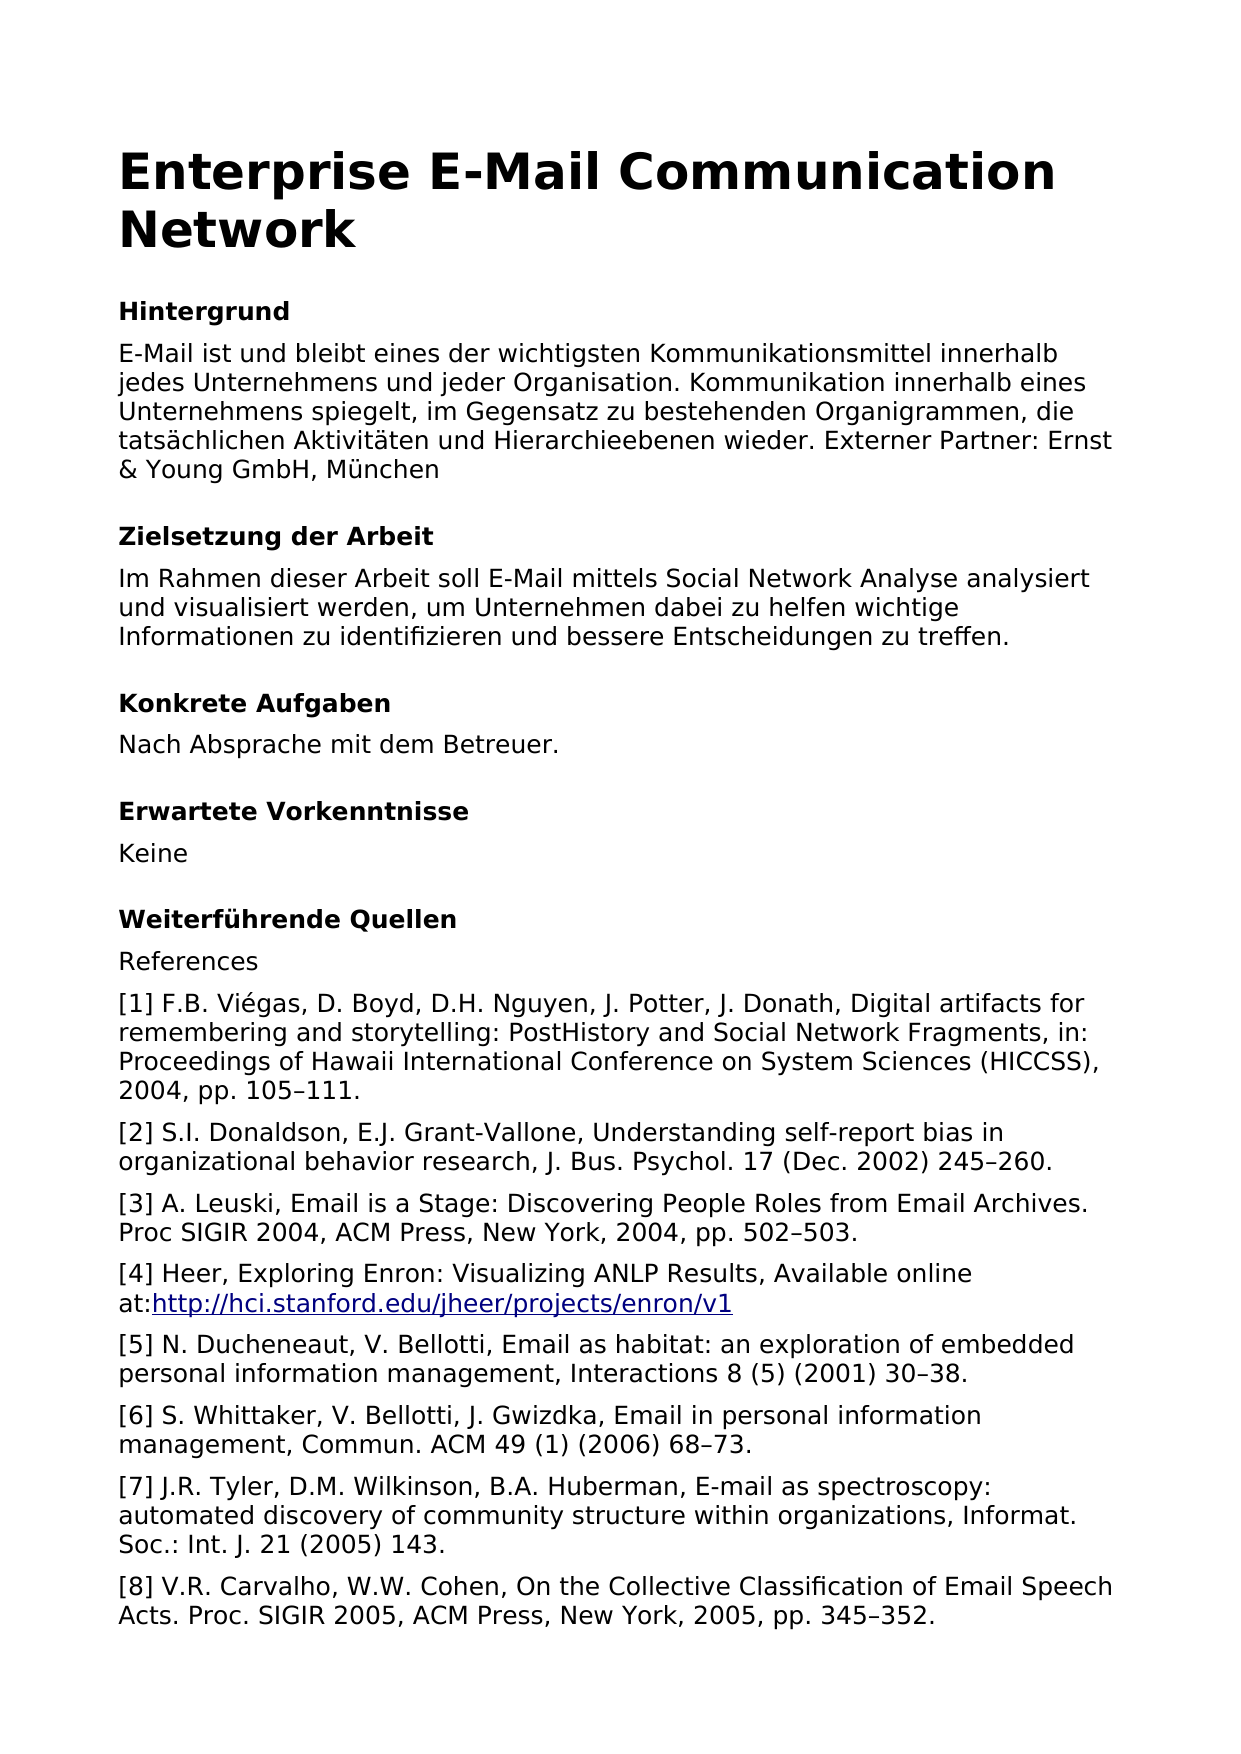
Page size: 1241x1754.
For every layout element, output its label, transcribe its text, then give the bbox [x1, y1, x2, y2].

text Keine [118, 839, 1122, 868]
text [7] J.R. Tyler, D.M. Wilkinson, B.A. Huberman, E-mail as spectroscopy: automated discovery of community structure within organizations, Informat. Soc.: Int. J. 21 (2005) 143. [118, 1472, 1122, 1559]
text [5] N. Ducheneaut, V. Bellotti, Email as habitat: an exploration of embedded personal information management, Interactions 8 (5) (2001) 30–38. [118, 1330, 1122, 1389]
text [4] Heer, Exploring Enron: Visualizing ANLP Results, Available online at:http://hci.stanford.edu/jheer/projects/enron/v1 [118, 1259, 1122, 1318]
subtitle Zielsetzung der Arbeit [118, 522, 1122, 551]
subtitle Konkrete Aufgaben [118, 689, 1122, 718]
subtitle Erwartete Vorkenntnisse [118, 797, 1122, 826]
text [2] S.I. Donaldson, E.J. Grant-Vallone, Understanding self-report bias in organizational behavior research, J. Bus. Psychol. 17 (Dec. 2002) 245–260. [118, 1118, 1122, 1176]
subtitle Enterprise E-Mail Communication Network [118, 143, 1122, 259]
text [1] F.B. Viégas, D. Boyd, D.H. Nguyen, J. Potter, J. Donath, Digital artifacts for remembering and storytelling: PostHistory and Social Network Fragments, in: Proceedings of Hawaii International Conference on System Sciences (HICCSS), 2004, pp. 105–111. [118, 989, 1122, 1105]
text Nach Absprache mit dem Betreuer. [118, 730, 1122, 759]
text [3] A. Leuski, Email is a Stage: Discovering People Roles from Email Archives. Proc SIGIR 2004, ACM Press, New York, 2004, pp. 502–503. [118, 1189, 1122, 1247]
subtitle Hintergrund [118, 297, 1122, 326]
text [6] S. Whittaker, V. Bellotti, J. Gwizdka, Email in personal information management, Commun. ACM 49 (1) (2006) 68–73. [118, 1401, 1122, 1459]
text E-Mail ist und bleibt eines der wichtigsten Kommunikationsmittel innerhalb jedes Unternehmens und jeder Organisation. Kommunikation innerhalb eines Unternehmens spiegelt, im Gegensatz zu bestehenden Organigrammen, die tatsächlichen Aktivitäten und Hierarchieebenen wieder. Externer Partner: Ernst & Young GmbH, München [118, 339, 1122, 484]
text Im Rahmen dieser Arbeit soll E-Mail mittels Social Network Analyse analysiert und visualisiert werden, um Unternehmen dabei zu helfen wichtige Informationen zu identifizieren und bessere Entscheidungen zu treffen. [118, 564, 1122, 651]
text [8] V.R. Carvalho, W.W. Cohen, On the Collective Classification of Email Speech Acts. Proc. SIGIR 2005, ACM Press, New York, 2005, pp. 345–352. [118, 1572, 1122, 1630]
text References [118, 947, 1122, 976]
subtitle Weiterführende Quellen [118, 905, 1122, 934]
